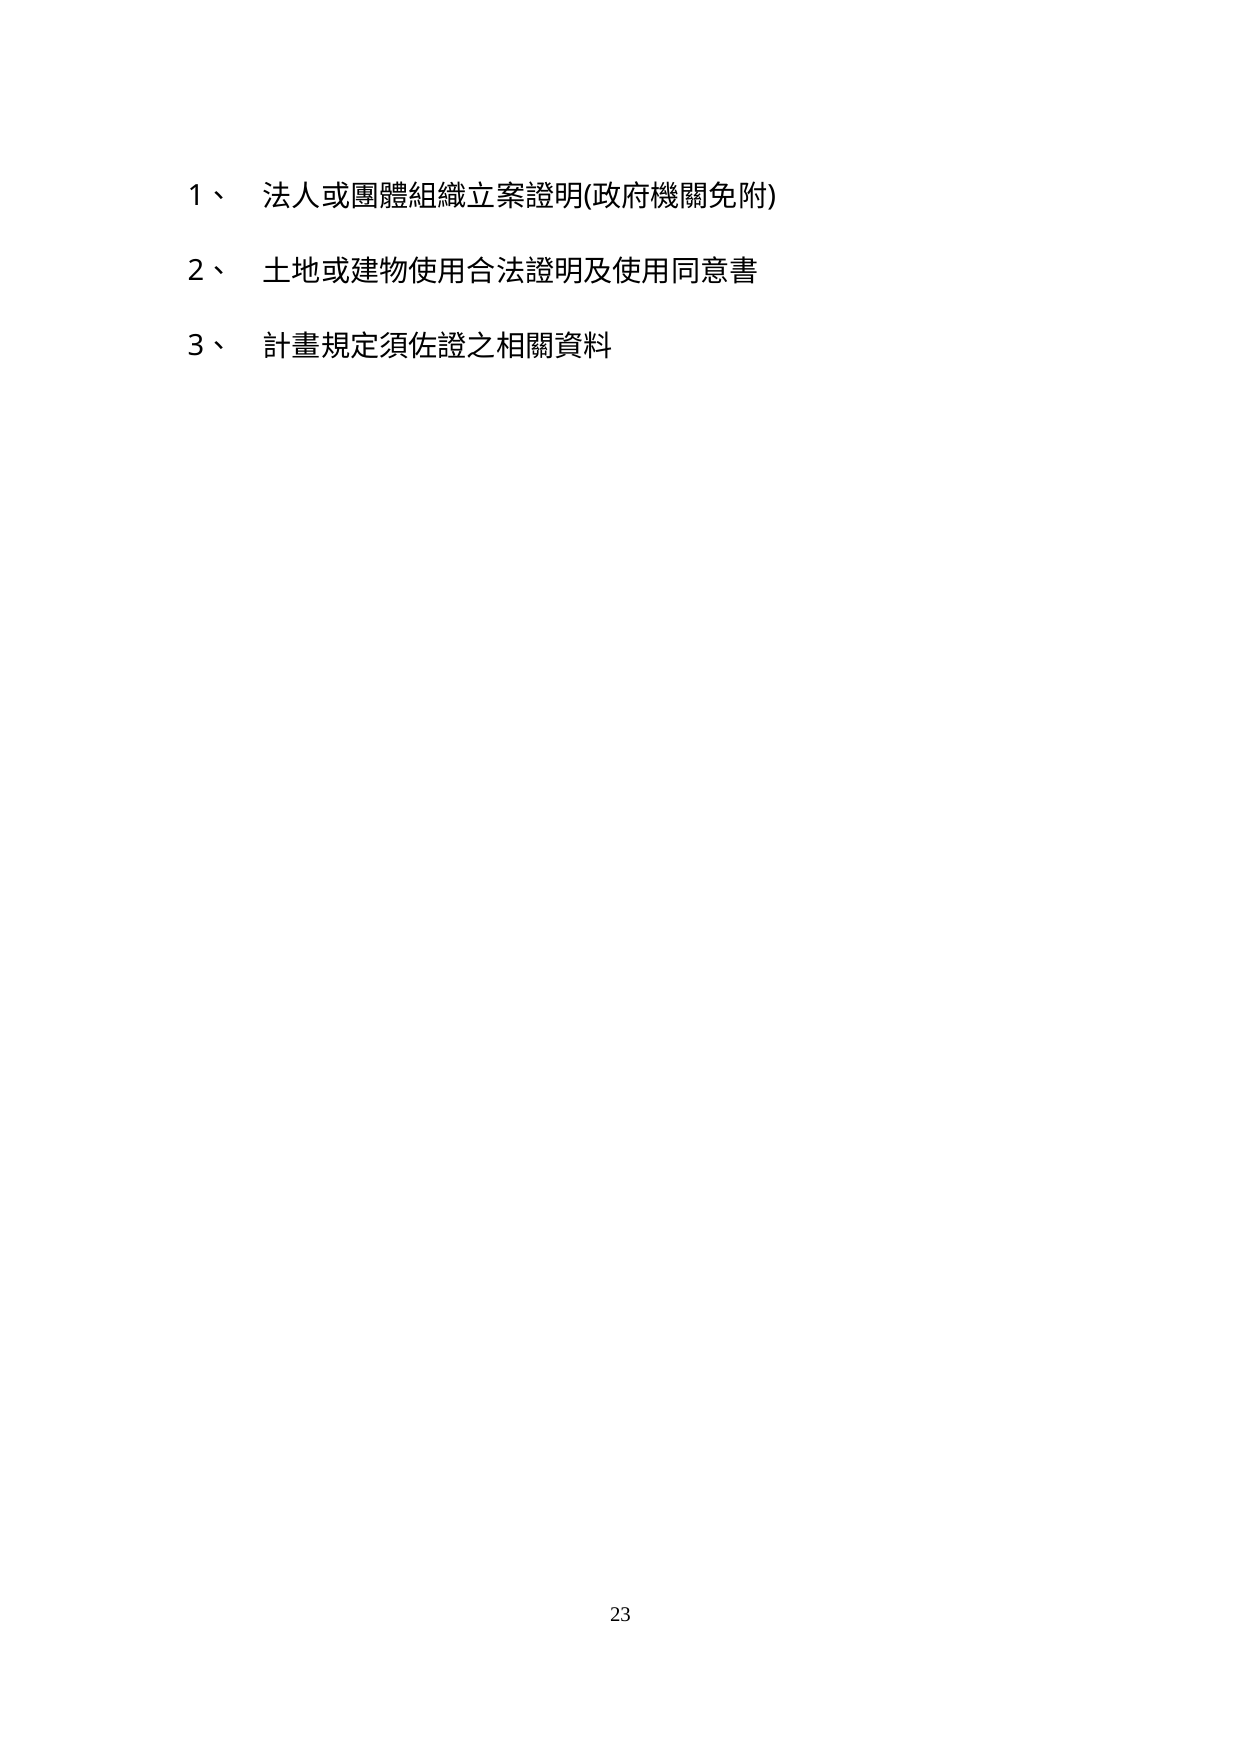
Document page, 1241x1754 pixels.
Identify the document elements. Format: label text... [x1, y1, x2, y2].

list 法人或團體組織立案證明(政府機關免附) [187, 150, 1053, 225]
list 土地或建物使用合法證明及使用同意書 [187, 225, 1053, 300]
list 計畫規定須佐證之相關資料 [187, 300, 1053, 375]
